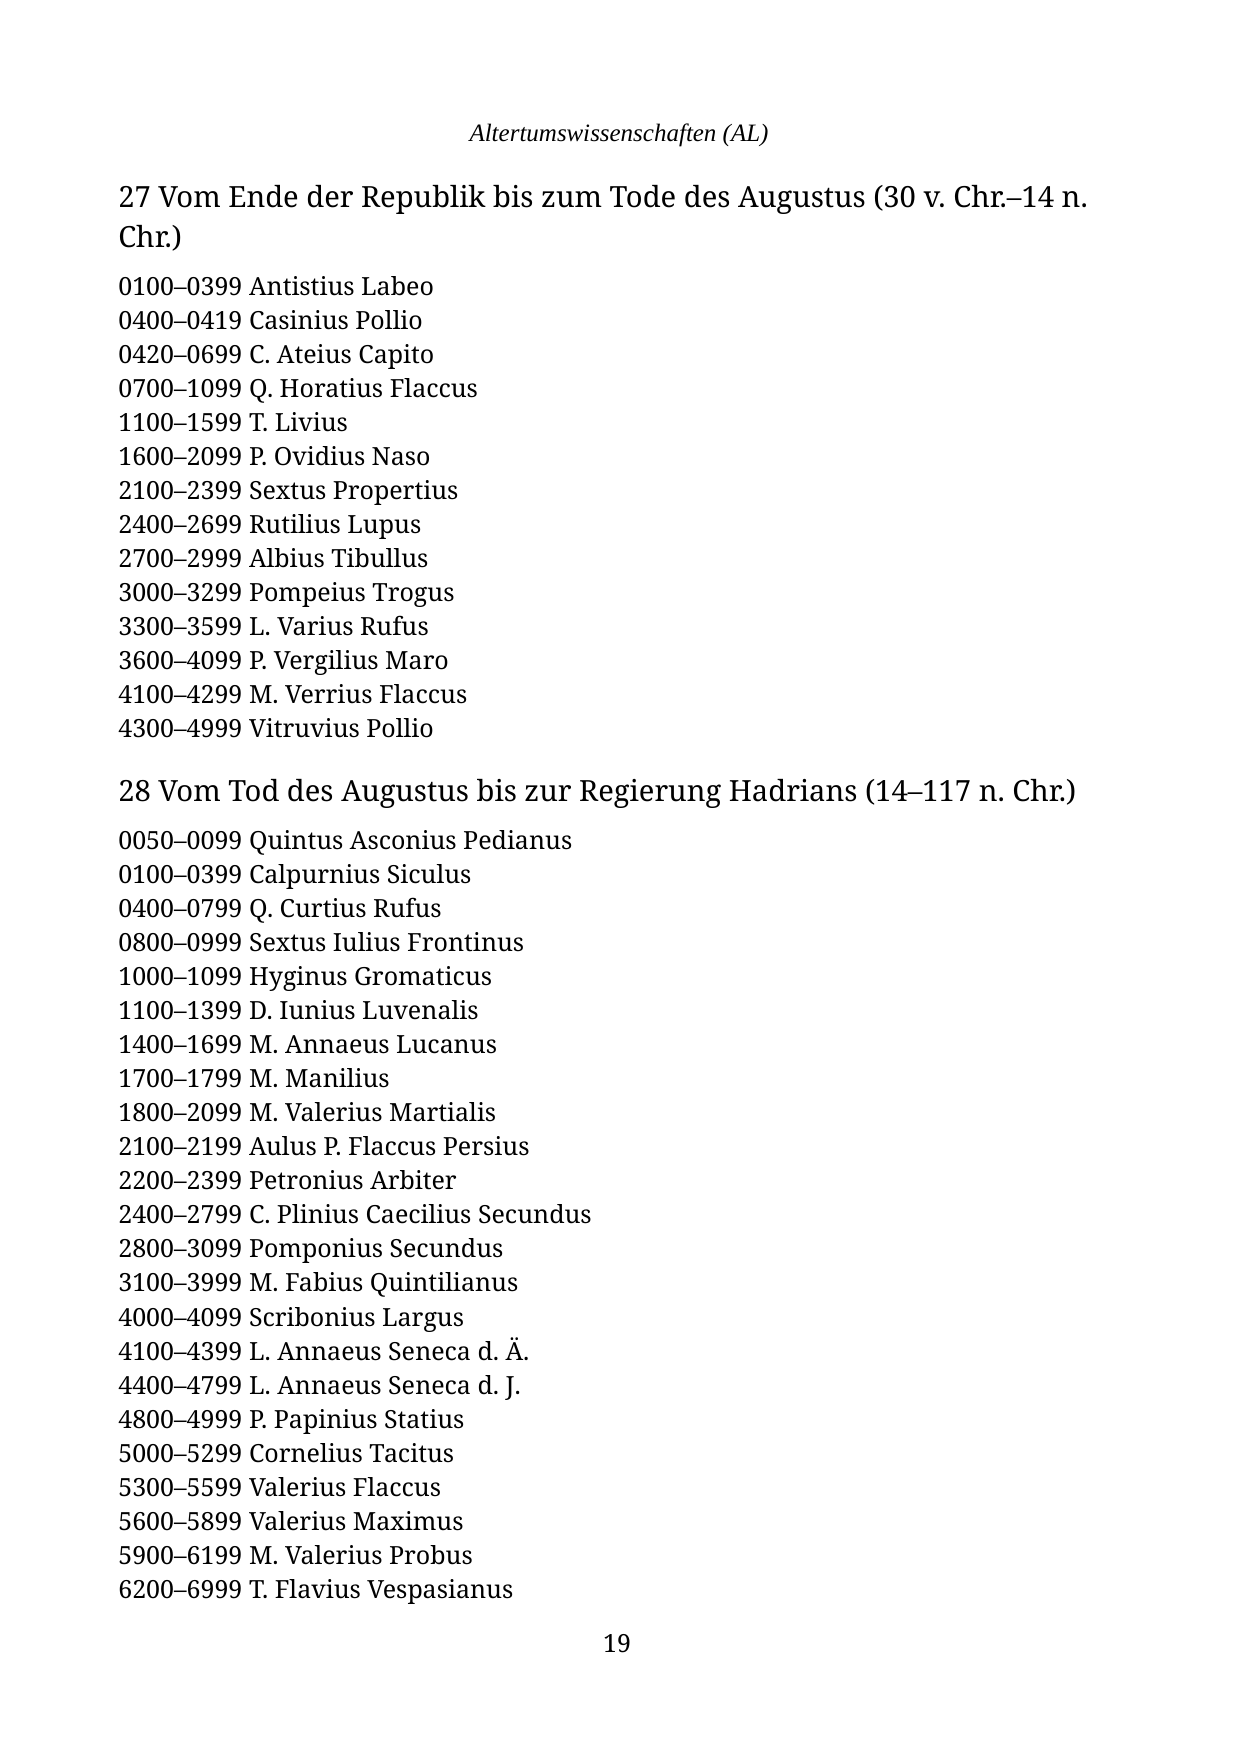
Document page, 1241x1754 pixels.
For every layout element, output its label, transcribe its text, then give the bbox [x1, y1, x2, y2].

text 4000–4099 Scribonius Largus [118, 1299, 1122, 1333]
text 0100–0399 Calpurnius Siculus [118, 856, 1122, 890]
text 1800–2099 M. Valerius Martialis [118, 1095, 1122, 1129]
text 2400–2699 Rutilius Lupus [118, 507, 1122, 541]
text 3100–3999 M. Fabius Quintilianus [118, 1265, 1122, 1299]
text 5000–5299 Cornelius Tacitus [118, 1435, 1122, 1469]
subtitle 28 Vom Tod des Augustus bis zur Regierung Hadrians (14–117 n. Chr.) [118, 770, 1122, 810]
text 0400–0799 Q. Curtius Rufus [118, 890, 1122, 924]
text 0420–0699 C. Ateius Capito [118, 336, 1122, 370]
text 1000–1099 Hyginus Gromaticus [118, 958, 1122, 993]
text 0800–0999 Sextus Iulius Frontinus [118, 924, 1122, 958]
text 1400–1699 M. Annaeus Lucanus [118, 1027, 1122, 1061]
text 1100–1399 D. Iunius Luvenalis [118, 993, 1122, 1027]
text 0100–0399 Antistius Labeo [118, 268, 1122, 302]
text 4300–4999 Vitruvius Pollio [118, 711, 1122, 745]
text 4100–4399 L. Annaeus Seneca d. Ä. [118, 1333, 1122, 1367]
text 0050–0099 Quintus Asconius Pedianus [118, 822, 1122, 856]
text 5300–5599 Valerius Flaccus [118, 1469, 1122, 1503]
text 6200–6999 T. Flavius Vespasianus [118, 1572, 1122, 1606]
text 0400–0419 Casinius Pollio [118, 302, 1122, 336]
text 5900–6199 M. Valerius Probus [118, 1538, 1122, 1572]
text 2700–2999 Albius Tibullus [118, 541, 1122, 575]
text 3600–4099 P. Vergilius Maro [118, 643, 1122, 677]
text 3000–3299 Pompeius Trogus [118, 575, 1122, 609]
text 1100–1599 T. Livius [118, 404, 1122, 438]
text 2800–3099 Pomponius Secundus [118, 1231, 1122, 1265]
text 3300–3599 L. Varius Rufus [118, 609, 1122, 643]
text 2100–2199 Aulus P. Flaccus Persius [118, 1129, 1122, 1163]
text 5600–5899 Valerius Maximus [118, 1503, 1122, 1538]
text 4400–4799 L. Annaeus Seneca d. J. [118, 1367, 1122, 1401]
text 1700–1799 M. Manilius [118, 1061, 1122, 1095]
text 2100–2399 Sextus Propertius [118, 473, 1122, 507]
text 2200–2399 Petronius Arbiter [118, 1163, 1122, 1197]
text 1600–2099 P. Ovidius Naso [118, 438, 1122, 473]
text 4800–4999 P. Papinius Statius [118, 1401, 1122, 1435]
text 4100–4299 M. Verrius Flaccus [118, 677, 1122, 711]
text 0700–1099 Q. Horatius Flaccus [118, 370, 1122, 404]
text 2400–2799 C. Plinius Caecilius Secundus [118, 1197, 1122, 1231]
subtitle 27 Vom Ende der Republik bis zum Tode des Augustus (30 v. Chr.–14 n. Chr.) [118, 176, 1122, 256]
